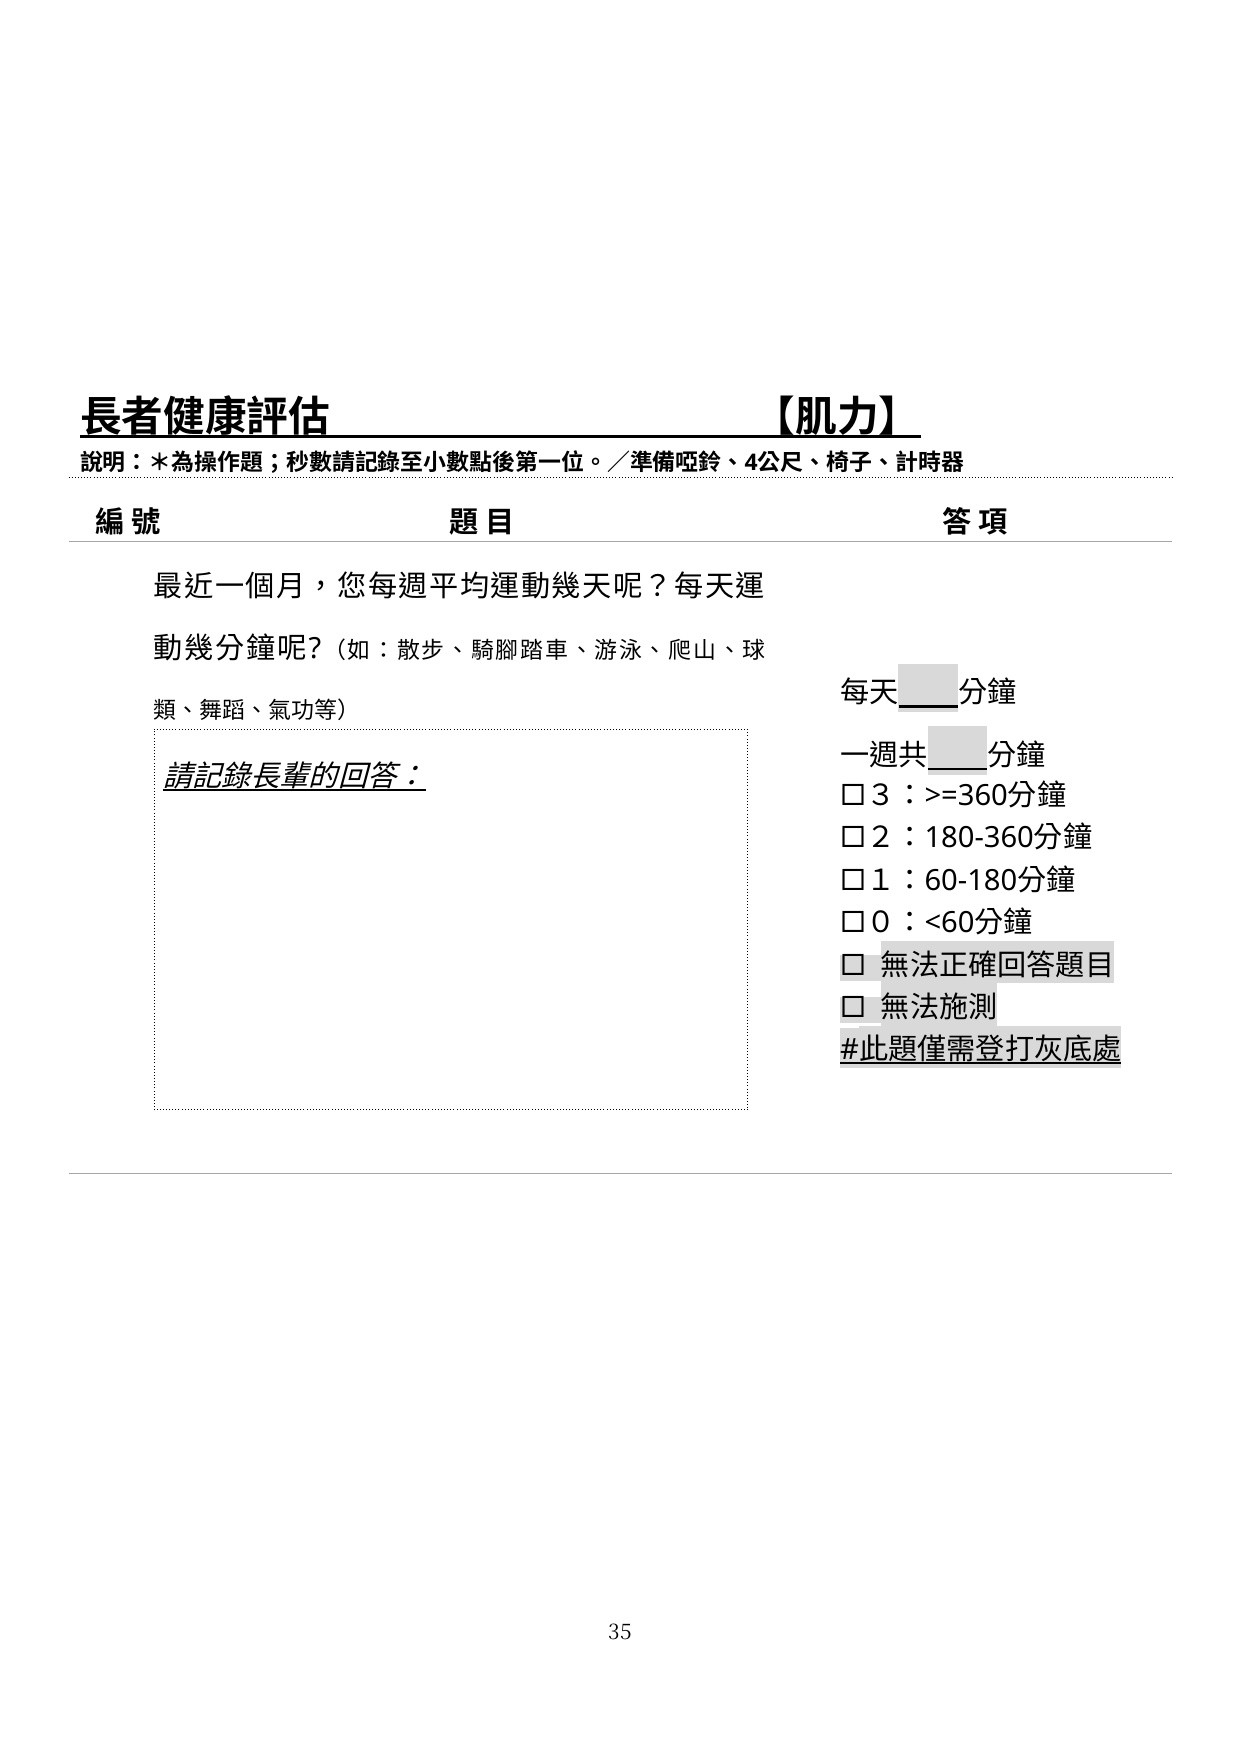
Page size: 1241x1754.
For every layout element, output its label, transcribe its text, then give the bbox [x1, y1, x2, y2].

table_cell 題 目 [186, 477, 777, 541]
table_cell 每天 分鐘 一週共 分鐘 ３：>=360分鐘 ２：180-360分鐘 １：60-180分鐘 ０：<60分鐘 無法正確回答題目 無法施測 #此題僅需登打灰底處 [777, 542, 1172, 1173]
table_header 長者健康評估 【肌力】 說明：＊為操作題；秒數請記錄至小數點後第一位。／準備啞鈴、4公尺、椅子、計時器 [69, 384, 1172, 477]
table_cell 答 項 [777, 477, 1172, 541]
table_cell 最近一個月，您每週平均運動幾天呢？每天運動幾分鐘呢?（如：散步、騎腳踏車、游泳、爬山、球類、舞蹈、氣功等） 請記錄長輩的回答： [142, 542, 777, 1173]
table_cell [69, 542, 142, 1173]
table_cell 編 號 [69, 477, 186, 541]
